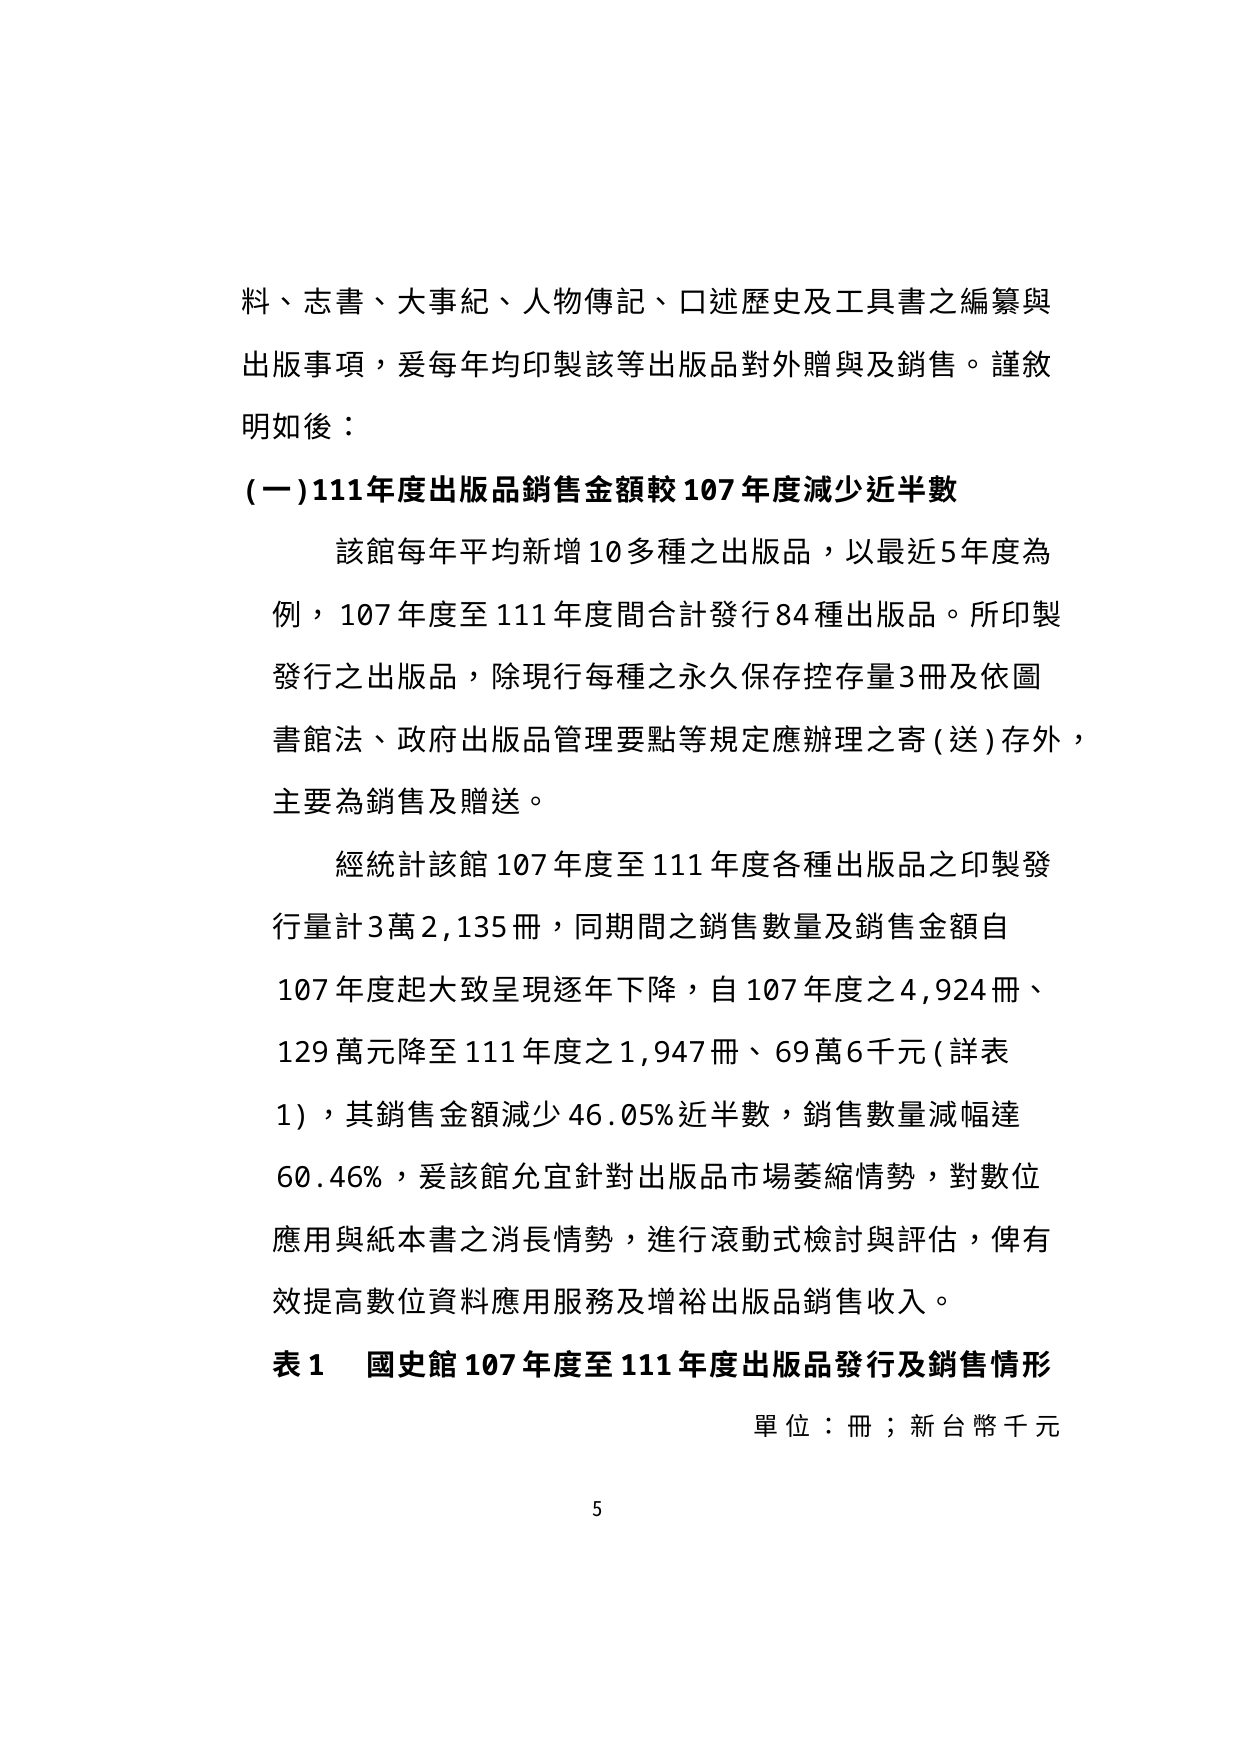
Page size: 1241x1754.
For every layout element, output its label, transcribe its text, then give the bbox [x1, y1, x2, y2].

text 經統計該館107年度至111年度各種出版品之印製發行量計3萬2,135冊，同期間之銷售數量及銷售金額自107年度起大致呈現逐年下降，自107年度之4,924冊、129萬元降至111年度之1,947冊、69萬6千元(詳表1)，其銷售金額減少46.05%近半數，銷售數量減幅達60.46%，爰該館允宜針對出版品市場萎縮情勢，對數位應用與紙本書之消長情勢，進行滾動式檢討與評估，俾有效提高數位資料應用服務及增裕出版品銷售收入。 [266, 821, 1063, 1321]
text 表1 國史館107年度至111年度出版品發行及銷售情形 [266, 1321, 1063, 1383]
text (一)111年度出版品銷售金額較107年度減少近半數 [236, 446, 1063, 508]
text 料、志書、大事紀、人物傳記、口述歷史及工具書之編纂與出版事項，爰每年均印製該等出版品對外贈與及銷售。謹敘明如後： [236, 258, 1063, 446]
text 單位：冊；新台幣千元 [177, 1383, 1063, 1446]
text 該館每年平均新增10多種之出版品，以最近5年度為例，107年度至111年度間合計發行84種出版品。所印製發行之出版品，除現行每種之永久保存控存量3冊及依圖書館法、政府出版品管理要點等規定應辦理之寄(送)存外，主要為銷售及贈送。 [266, 508, 1063, 821]
